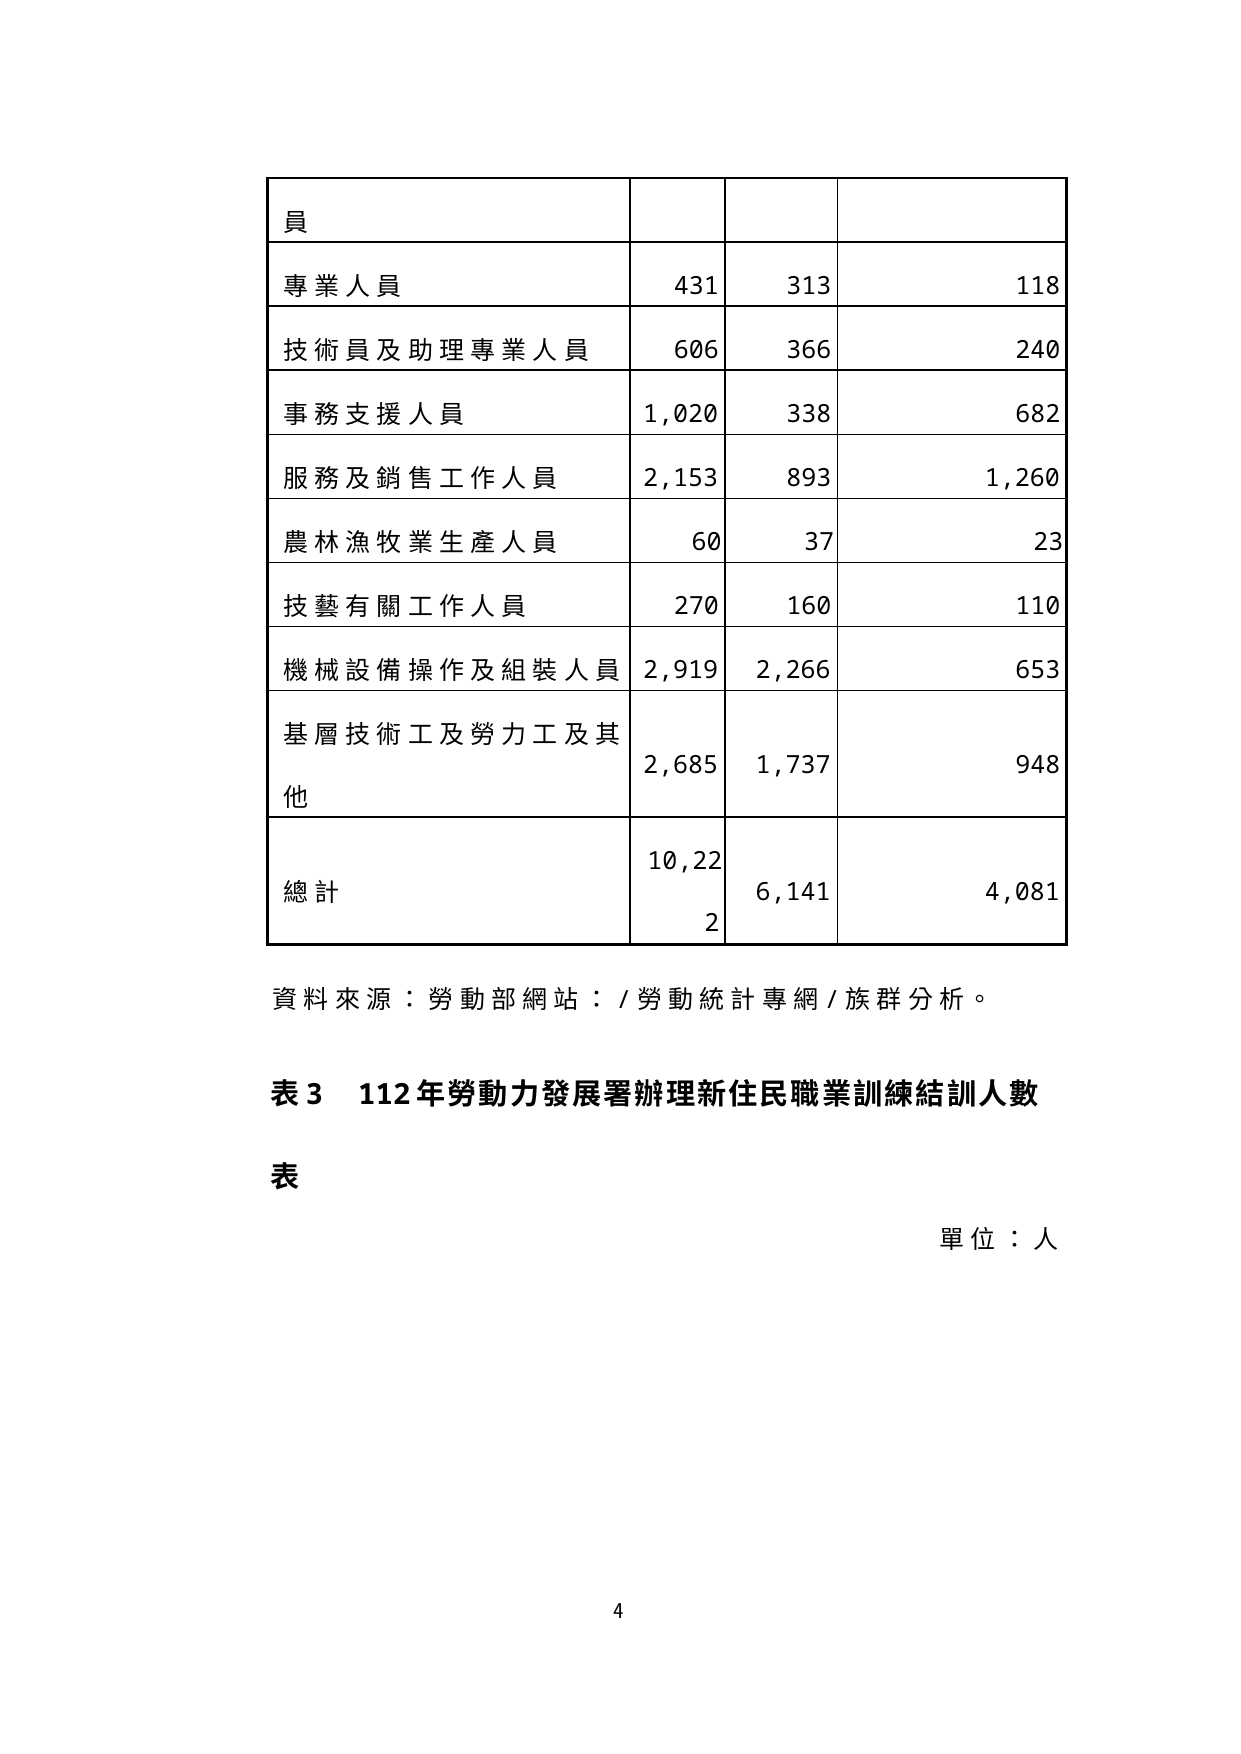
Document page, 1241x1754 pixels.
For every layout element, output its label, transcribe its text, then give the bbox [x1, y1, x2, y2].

table_cell 服務及銷售工作人員 [269, 435, 629, 497]
table_cell 240 [838, 307, 1065, 369]
table_cell 農林漁牧業生產人員 [269, 499, 629, 562]
table_cell 1,260 [838, 435, 1065, 497]
table_cell 948 [838, 691, 1065, 816]
table_cell 313 [726, 243, 837, 305]
text 表3 112年勞動力發展署辦理新住民職業訓練結訓人數表 [264, 1008, 1061, 1196]
table_cell 893 [726, 435, 837, 497]
table_cell 基層技術工及勞力工及其他 [269, 691, 629, 816]
table_cell 366 [726, 307, 837, 369]
table_cell 682 [838, 371, 1065, 433]
table_cell 431 [631, 243, 724, 305]
table_cell 6,141 [726, 818, 837, 943]
table_cell 653 [838, 627, 1065, 690]
table_cell 1,020 [631, 371, 724, 433]
table_cell 專業人員 [269, 243, 629, 305]
table_cell 118 [838, 243, 1065, 305]
table_cell 4,081 [838, 818, 1065, 943]
table_cell 60 [631, 499, 724, 562]
table_cell 2,266 [726, 627, 837, 690]
table_cell 事務支援人員 [269, 371, 629, 433]
table_cell 338 [726, 371, 837, 433]
table_cell 員 [269, 179, 629, 241]
table_cell 2,919 [631, 627, 724, 690]
table_cell 110 [838, 563, 1065, 626]
table_cell 270 [631, 563, 724, 626]
table_cell [631, 179, 724, 241]
table_cell 機械設備操作及組裝人員 [269, 627, 629, 690]
table_cell 1,737 [726, 691, 837, 816]
table_cell 2,685 [631, 691, 724, 816]
table_cell 23 [838, 499, 1065, 562]
table_cell 總計 [269, 818, 629, 943]
table_cell 10,222 [631, 818, 724, 943]
text 單位：人 [264, 1196, 1061, 1258]
table_cell 2,153 [631, 435, 724, 497]
table_cell 160 [726, 563, 837, 626]
table_cell 606 [631, 307, 724, 369]
table_cell 技藝有關工作人員 [269, 563, 629, 626]
table_cell [726, 179, 837, 241]
text 資料來源：勞動部網站：/勞動統計專網/族群分析。 [264, 946, 1061, 1008]
table_cell [838, 179, 1065, 241]
table_cell 37 [726, 499, 837, 562]
table_cell 技術員及助理專業人員 [269, 307, 629, 369]
